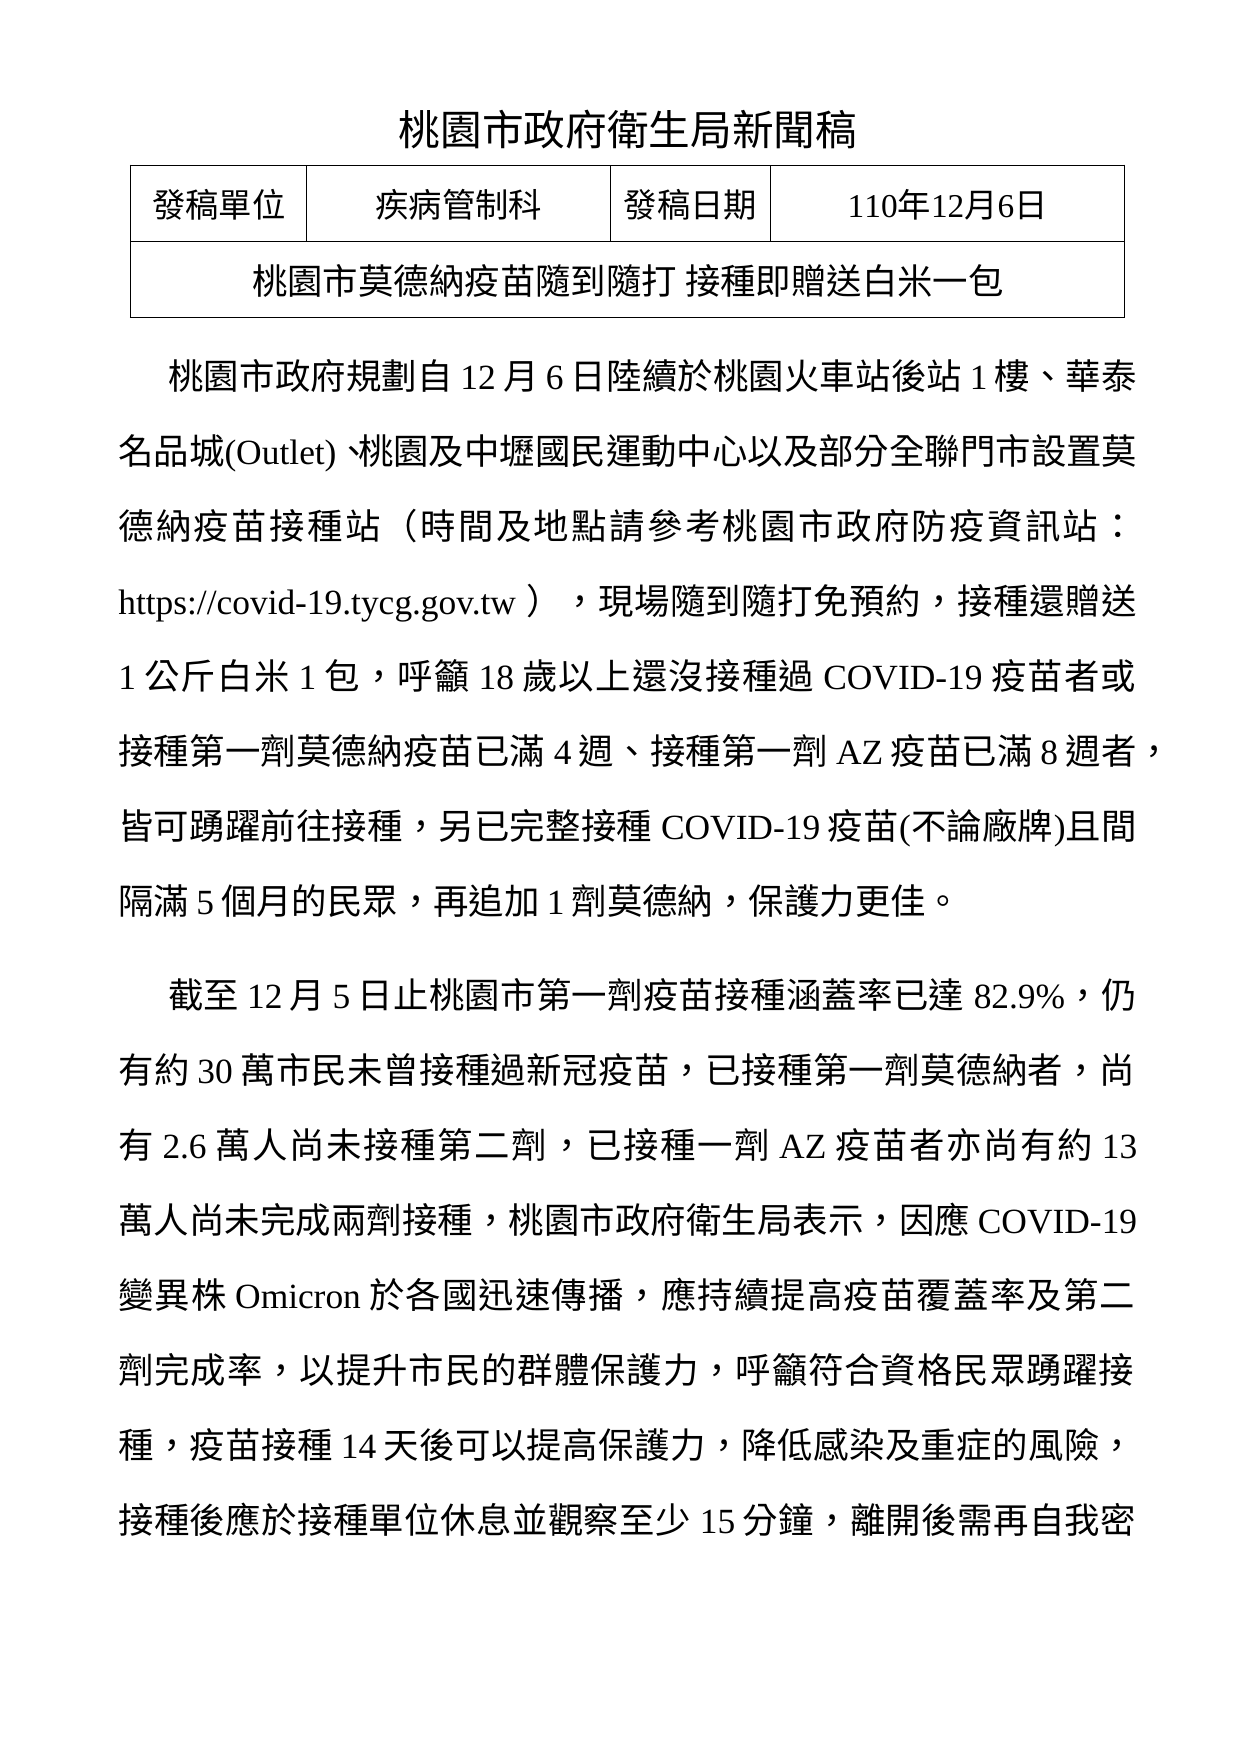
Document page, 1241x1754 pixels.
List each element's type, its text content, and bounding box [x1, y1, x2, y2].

table_header 110年12月6日 [771, 166, 1124, 241]
text 截至12月5日止桃園市第一劑疫苗接種涵蓋率已達82.9%，仍有約30萬市民未曾接種過新冠疫苗，已接種第一劑莫德納者，尚有2.6萬人尚未接種第二劑，已接種一劑AZ疫苗者亦尚有約13萬人尚未完成兩劑接種，桃園市政府衛生局表示，因應COVID-19變異株Omicron於各國迅速傳播，應持續提高疫苗覆蓋率及第二劑完成率，以提升市民的群體保護力，呼籲符合資格民眾踴躍接種，疫苗接種14天後可以提高保護力，降低感染及重症的風險，接種後應於接種單位休息並觀察至少15分鐘，離開後需再自我密 [118, 955, 1137, 1555]
text 桃園市政府規劃自12月6日陸續於桃園火車站後站1樓、華泰名品城(Outlet)、桃園及中壢國民運動中心以及部分全聯門市設置莫德納疫苗接種站（時間及地點請參考桃園市政府防疫資訊站：https://covid-19.tycg.gov.tw ），現場隨到隨打免預約，接種還贈送1公斤白米1包，呼籲18歲以上還沒接種過COVID-19疫苗者或接種第一劑莫德納疫苗已滿4週、接種第一劑AZ疫苗已滿8週者，皆可踴躍前往接種，另已完整接種COVID-19疫苗(不論廠牌)且間隔滿5個月的民眾，再追加1劑莫德納，保護力更佳。 [118, 336, 1137, 936]
table_header 發稿日期 [611, 166, 770, 241]
table_header 疾病管制科 [307, 166, 610, 241]
table_header 發稿單位 [131, 166, 306, 241]
text 桃園市政府衛生局新聞稿 [118, 89, 1137, 164]
table_cell 桃園市莫德納疫苗隨到隨打 接種即贈送白米一包 [131, 242, 1124, 317]
